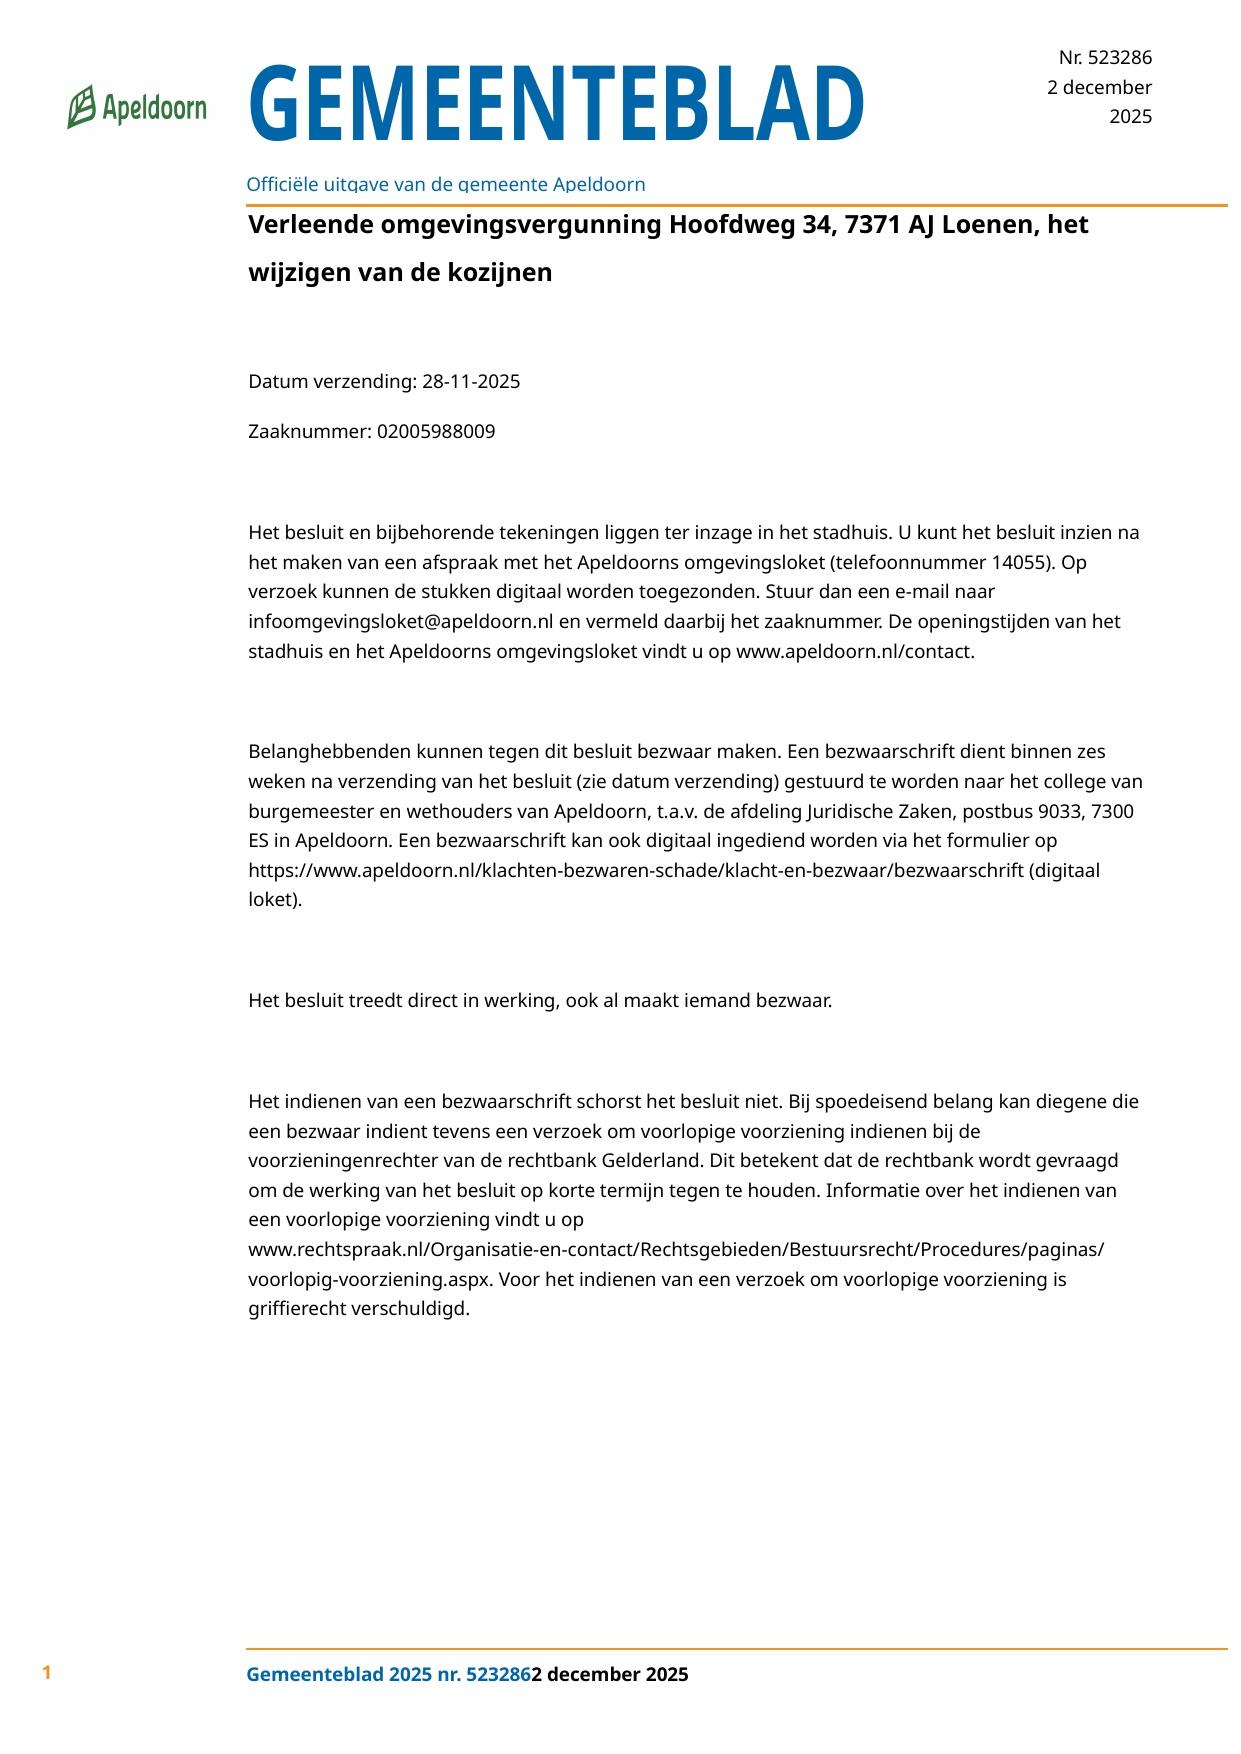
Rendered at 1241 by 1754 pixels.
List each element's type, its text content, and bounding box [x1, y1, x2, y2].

text Het indienen van een bezwaarschrift schorst het besluit niet. Bij spoedeisend belang kan diegene die een bezwaar indient tevens een verzoek om voorlopige voorziening indienen bij de voorzieningenrechter van de rechtbank Gelderland. Dit betekent dat de rechtbank wordt gevraagd om de werking van het besluit op korte termijn tegen te houden. Informatie over het indienen van een voorlopige voorziening vindt u op www.rechtspraak.nl/Organisatie-en-contact/Rechtsgebieden/Bestuursrecht/Procedures/paginas/voorlopig-voorziening.aspx. Voor het indienen van een verzoek om voorlopige voorziening is griffierecht verschuldigd. [248, 1088, 1152, 1321]
text Verleende omgevingsvergunning Hoofdweg 34, 7371 AJ Loenen, het wijzigen van de kozijnen [248, 207, 1152, 288]
text Zaaknummer: 02005988009 [248, 419, 1152, 444]
text Het besluit treedt direct in werking, ook al maakt iemand bezwaar. [248, 987, 1152, 1013]
text Datum verzending: 28-11-2025 [248, 368, 1152, 394]
text Het besluit en bijbehorende tekeningen liggen ter inzage in het stadhuis. U kunt het besluit inzien na het maken van een afspraak met het Apeldoorns omgevingsloket (telefoonnummer 14055). Op verzoek kunnen de stukken digitaal worden toegezonden. Stuur dan een e-mail naar infoomgevingsloket@apeldoorn.nl en vermeld daarbij het zaaknummer. De openingstijden van het stadhuis en het Apeldoorns omgevingsloket vindt u op www.apeldoorn.nl/contact. [248, 519, 1152, 664]
text Belanghebbenden kunnen tegen dit besluit bezwaar maken. Een bezwaarschrift dient binnen zes weken na verzending van het besluit (zie datum verzending) gestuurd te worden naar het college van burgemeester en wethouders van Apeldoorn, t.a.v. de afdeling Juridische Zaken, postbus 9033, 7300 ES in Apeldoorn. Een bezwaarschrift kan ook digitaal ingediend worden via het formulier op https://www.apeldoorn.nl/klachten-bezwaren-schade/klacht-en-bezwaar/bezwaarschrift (digitaal loket). [248, 739, 1152, 912]
picture [41, 47, 231, 172]
